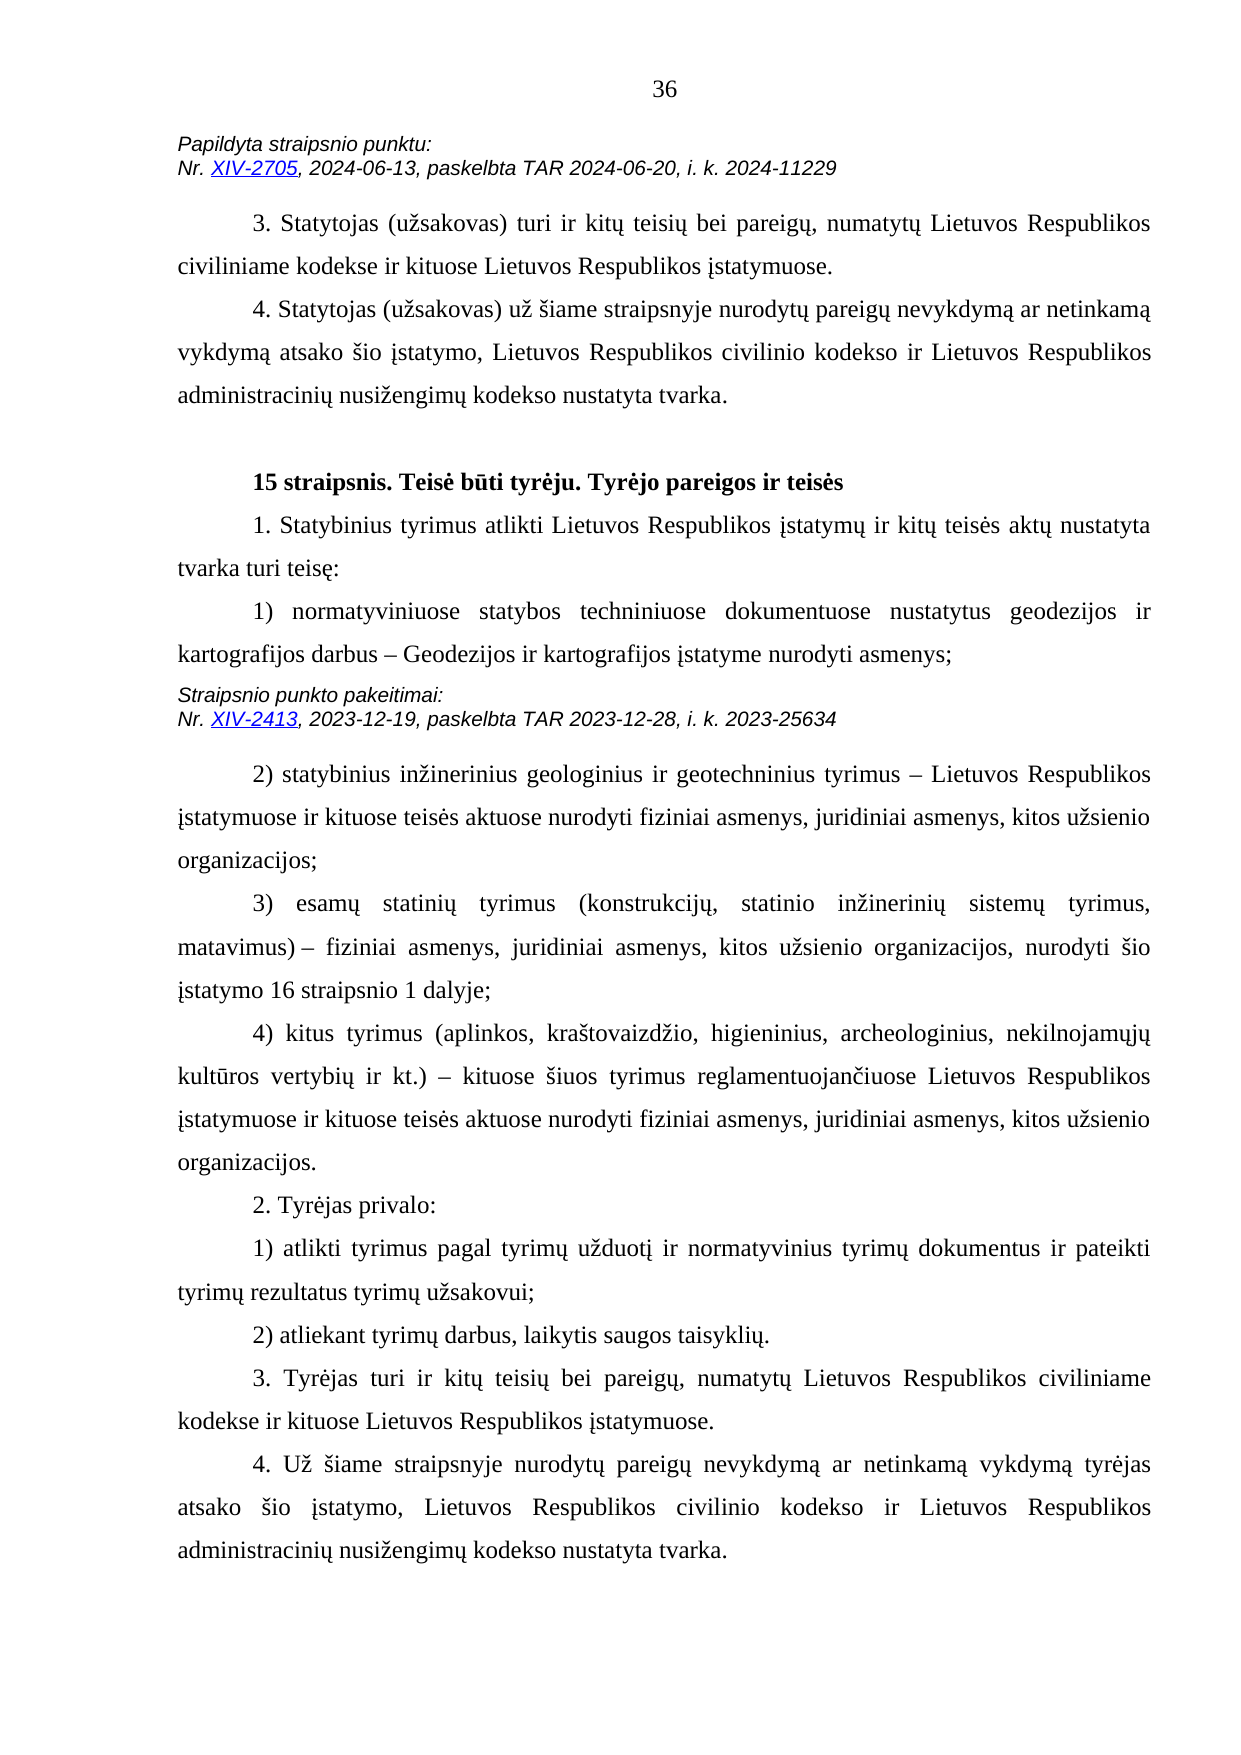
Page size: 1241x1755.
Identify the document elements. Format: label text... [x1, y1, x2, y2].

text 4. Statytojas (užsakovas) už šiame straipsnyje nurodytų pareigų nevykdymą ar netinkamą vykdymą atsako šio įstatymo, Lietuvos Respublikos civilinio kodekso ir Lietuvos Respublikos administracinių nusižengimų kodekso nustatyta tvarka. [177, 294, 1152, 409]
text 2) statybinius inžinerinius geologinius ir geotechninius tyrimus – Lietuvos Respublikos įstatymuose ir kituose teisės aktuose nurodyti fiziniai asmenys, juridiniai asmenys, kitos užsienio organizacijos; [177, 759, 1152, 874]
text 1) normatyviniuose statybos techniniuose dokumentuose nustatytus geodezijos ir kartografijos darbus – Geodezijos ir kartografijos įstatyme nurodyti asmenys; [177, 596, 1152, 668]
text 3) esamų statinių tyrimus (konstrukcijų, statinio inžinerinių sistemų tyrimus, matavimus) – fiziniai asmenys, juridiniai asmenys, kitos užsienio organizacijos, nurodyti šio įstatymo 16 straipsnio 1 dalyje; [177, 888, 1152, 1003]
text 2. Tyrėjas privalo: [177, 1190, 1152, 1219]
text 3. Statytojas (užsakovas) turi ir kitų teisių bei pareigų, numatytų Lietuvos Respublikos civiliniame kodekse ir kituose Lietuvos Respublikos įstatymuose. [177, 208, 1152, 280]
text Nr. XIV-2413, 2023-12-19, paskelbta TAR 2023-12-28, i. k. 2023-25634 [177, 706, 1152, 730]
text 1) atlikti tyrimus pagal tyrimų užduotį ir normatyvinius tyrimų dokumentus ir pateikti tyrimų rezultatus tyrimų užsakovui; [177, 1233, 1152, 1305]
text Straipsnio punkto pakeitimai: [177, 682, 1152, 706]
text 4) kitus tyrimus (aplinkos, kraštovaizdžio, higieninius, archeologinius, nekilnojamųjų kultūros vertybių ir kt.) – kituose šiuos tyrimus reglamentuojančiuose Lietuvos Respublikos įstatymuose ir kituose teisės aktuose nurodyti fiziniai asmenys, juridiniai asmenys, kitos užsienio organizacijos. [177, 1018, 1152, 1176]
text Papildyta straipsnio punktu: [177, 131, 1152, 155]
text Nr. XIV-2705, 2024-06-13, paskelbta TAR 2024-06-20, i. k. 2024-11229 [177, 155, 1152, 179]
text 3. Tyrėjas turi ir kitų teisių bei pareigų, numatytų Lietuvos Respublikos civiliniame kodekse ir kituose Lietuvos Respublikos įstatymuose. [177, 1363, 1152, 1435]
text 2) atliekant tyrimų darbus, laikytis saugos taisyklių. [177, 1320, 1152, 1348]
text 4. Už šiame straipsnyje nurodytų pareigų nevykdymą ar netinkamą vykdymą tyrėjas atsako šio įstatymo, Lietuvos Respublikos civilinio kodekso ir Lietuvos Respublikos administracinių nusižengimų kodekso nustatyta tvarka. [177, 1449, 1152, 1564]
text 15 straipsnis. Teisė būti tyrėju. Tyrėjo pareigos ir teisės [177, 467, 1152, 496]
text 1. Statybinius tyrimus atlikti Lietuvos Respublikos įstatymų ir kitų teisės aktų nustatyta tvarka turi teisę: [177, 510, 1152, 582]
